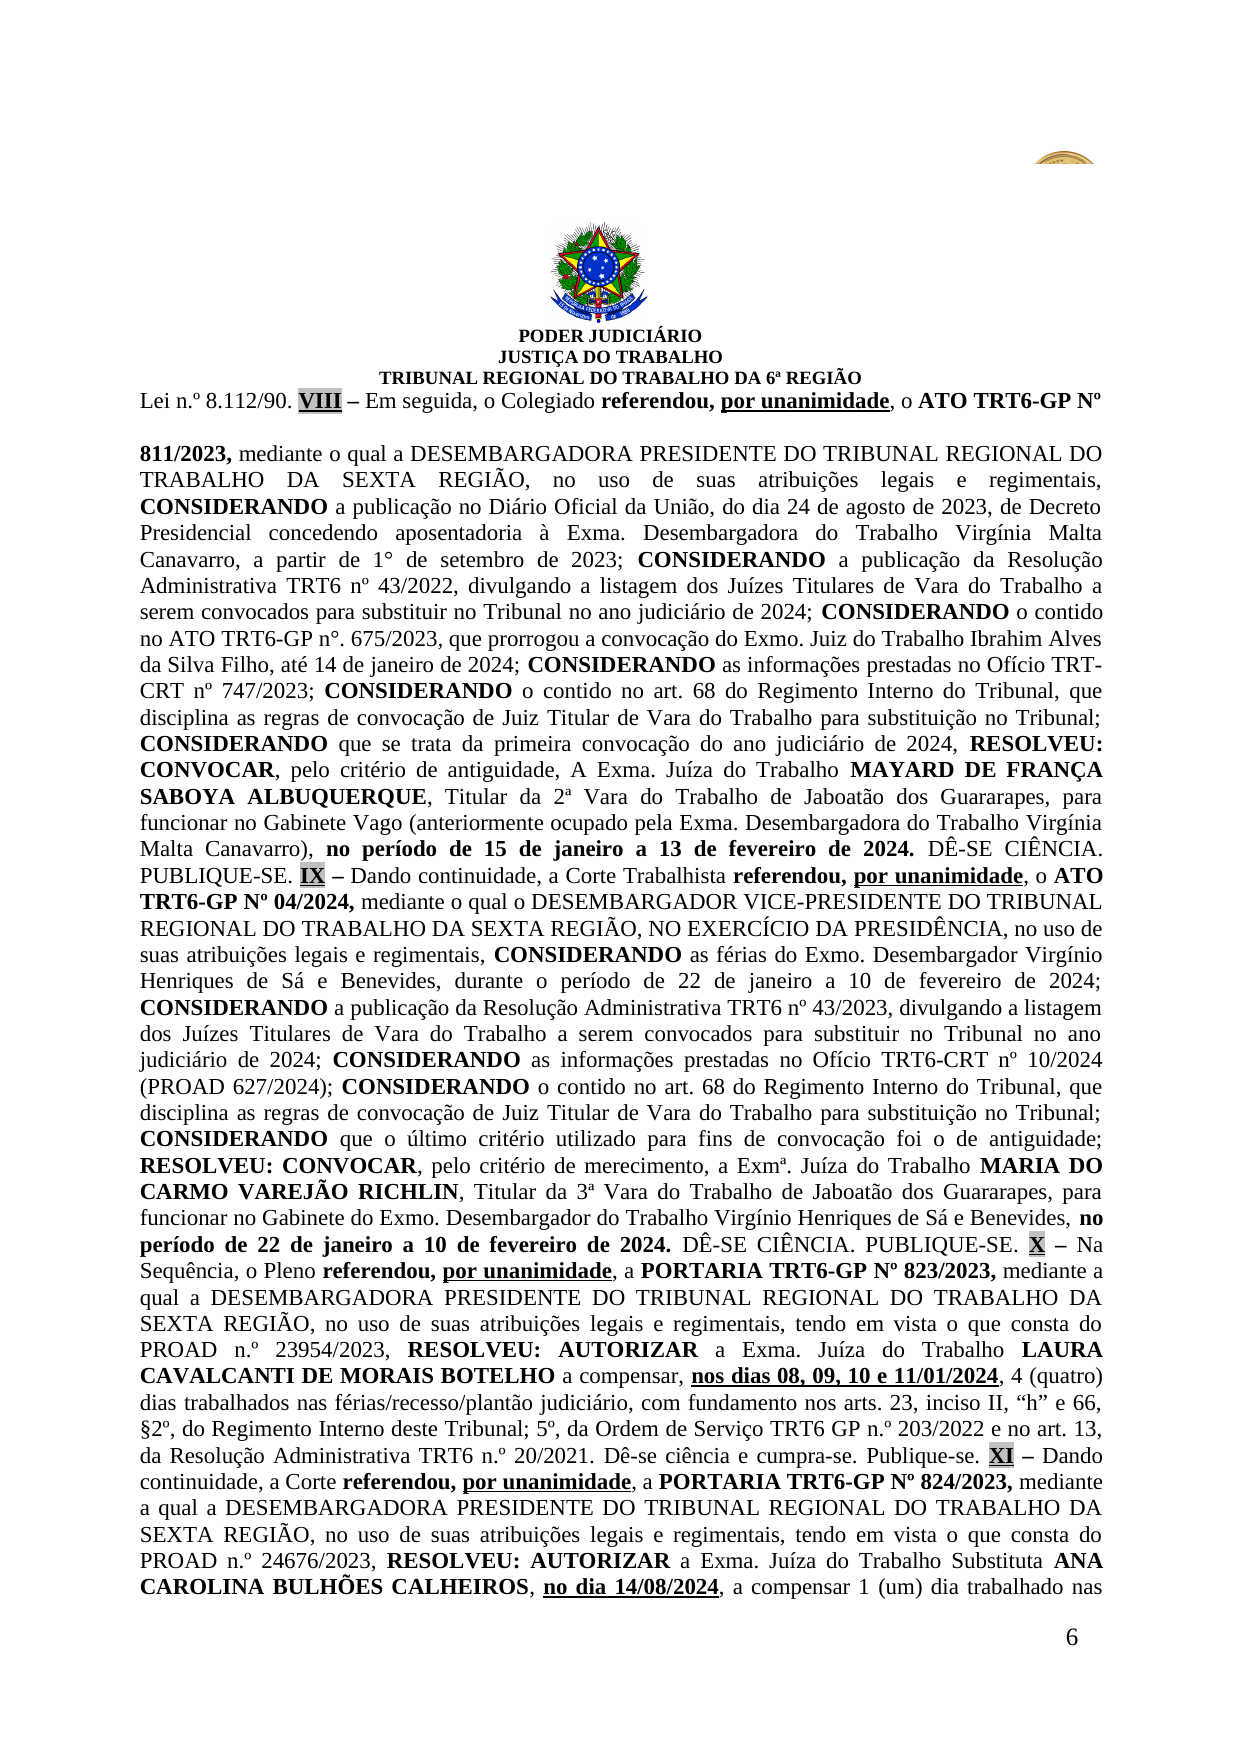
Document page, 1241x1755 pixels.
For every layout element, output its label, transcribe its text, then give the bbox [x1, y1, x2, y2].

text 811/2023, mediante o qual a DESEMBARGADORA PRESIDENTE DO TRIBUNAL REGIONAL DO TRABALHO DA SEXTA REGIÃO, no uso de suas atribuições legais e regimentais, CONSIDERANDO a publicação no Diário Oficial da União, do dia 24 de agosto de 2023, de Decreto Presidencial concedendo aposentadoria à Exma. Desembargadora do Trabalho Virgínia Malta Canavarro, a partir de 1° de setembro de 2023; CONSIDERANDO a publicação da Resolução Administrativa TRT6 nº 43/2022, divulgando a listagem dos Juízes Titulares de Vara do Trabalho a serem convocados para substituir no Tribunal no ano judiciário de 2024; CONSIDERANDO o contido no ATO TRT6-GP n°. 675/2023, que prorrogou a convocação do Exmo. Juiz do Trabalho Ibrahim Alves da Silva Filho, até 14 de janeiro de 2024; CONSIDERANDO as informações prestadas no Ofício TRT-CRT nº 747/2023; CONSIDERANDO o contido no art. 68 do Regimento Interno do Tribunal, que disciplina as regras de convocação de Juiz Titular de Vara do Trabalho para substituição no Tribunal; CONSIDERANDO que se trata da primeira convocação do ano judiciário de 2024, RESOLVEU: CONVOCAR, pelo critério de antiguidade, A Exma. Juíza do Trabalho MAYARD DE FRANÇA SABOYA ALBUQUERQUE, Titular da 2ª Vara do Trabalho de Jaboatão dos Guararapes, para funcionar no Gabinete Vago (anteriormente ocupado pela Exma. Desembargadora do Trabalho Virgínia Malta Canavarro), no período de 15 de janeiro a 13 de fevereiro de 2024. DÊ-SE CIÊNCIA. PUBLIQUE-SE. IX – Dando continuidade, a Corte Trabalhista referendou, por unanimidade, o ATO TRT6-GP Nº 04/2024, mediante o qual o DESEMBARGADOR VICE-PRESIDENTE DO TRIBUNAL REGIONAL DO TRABALHO DA SEXTA REGIÃO, NO EXERCÍCIO DA PRESIDÊNCIA, no uso de suas atribuições legais e regimentais, CONSIDERANDO as férias do Exmo. Desembargador Virgínio Henriques de Sá e Benevides, durante o período de 22 de janeiro a 10 de fevereiro de 2024; CONSIDERANDO a publicação da Resolução Administrativa TRT6 nº 43/2023, divulgando a listagem dos Juízes Titulares de Vara do Trabalho a serem convocados para substituir no Tribunal no ano judiciário de 2024; CONSIDERANDO as informações prestadas no Ofício TRT6-CRT nº 10/2024 (PROAD 627/2024); CONSIDERANDO o contido no art. 68 do Regimento Interno do Tribunal, que disciplina as regras de convocação de Juiz Titular de Vara do Trabalho para substituição no Tribunal; CONSIDERANDO que o último critério utilizado para fins de convocação foi o de antiguidade; RESOLVEU: CONVOCAR, pelo critério de merecimento, a Exmª. Juíza do Trabalho MARIA DO CARMO VAREJÃO RICHLIN, Titular da 3ª Vara do Trabalho de Jaboatão dos Guararapes, para funcionar no Gabinete do Exmo. Desembargador do Trabalho Virgínio Henriques de Sá e Benevides, no período de 22 de janeiro a 10 de fevereiro de 2024. DÊ-SE CIÊNCIA. PUBLIQUE-SE. X – Na Sequência, o Pleno referendou, por unanimidade, a PORTARIA TRT6-GP Nº 823/2023, mediante a qual a DESEMBARGADORA PRESIDENTE DO TRIBUNAL REGIONAL DO TRABALHO DA SEXTA REGIÃO, no uso de suas atribuições legais e regimentais, tendo em vista o que consta do PROAD n.º 23954/2023, RESOLVEU: AUTORIZAR a Exma. Juíza do Trabalho LAURA CAVALCANTI DE MORAIS BOTELHO a compensar, nos dias 08, 09, 10 e 11/01/2024, 4 (quatro) dias trabalhados nas férias/recesso/plantão judiciário, com fundamento nos arts. 23, inciso II, “h” e 66, §2º, do Regimento Interno deste Tribunal; 5º, da Ordem de Serviço TRT6 GP n.º 203/2022 e no art. 13, da Resolução Administrativa TRT6 n.º 20/2021. Dê-se ciência e cumpra-se. Publique-se. XI – Dando continuidade, a Corte referendou, por unanimidade, a PORTARIA TRT6-GP Nº 824/2023, mediante a qual a DESEMBARGADORA PRESIDENTE DO TRIBUNAL REGIONAL DO TRABALHO DA SEXTA REGIÃO, no uso de suas atribuições legais e regimentais, tendo em vista o que consta do PROAD n.º 24676/2023, RESOLVEU: AUTORIZAR a Exma. Juíza do Trabalho Substituta ANA CAROLINA BULHÕES CALHEIROS, no dia 14/08/2024, a compensar 1 (um) dia trabalhado nas férias/recesso, desde que haja o prévio ajuste de pauta na data referida, com fundamento nos arts. 23, [139, 440, 1103, 1600]
